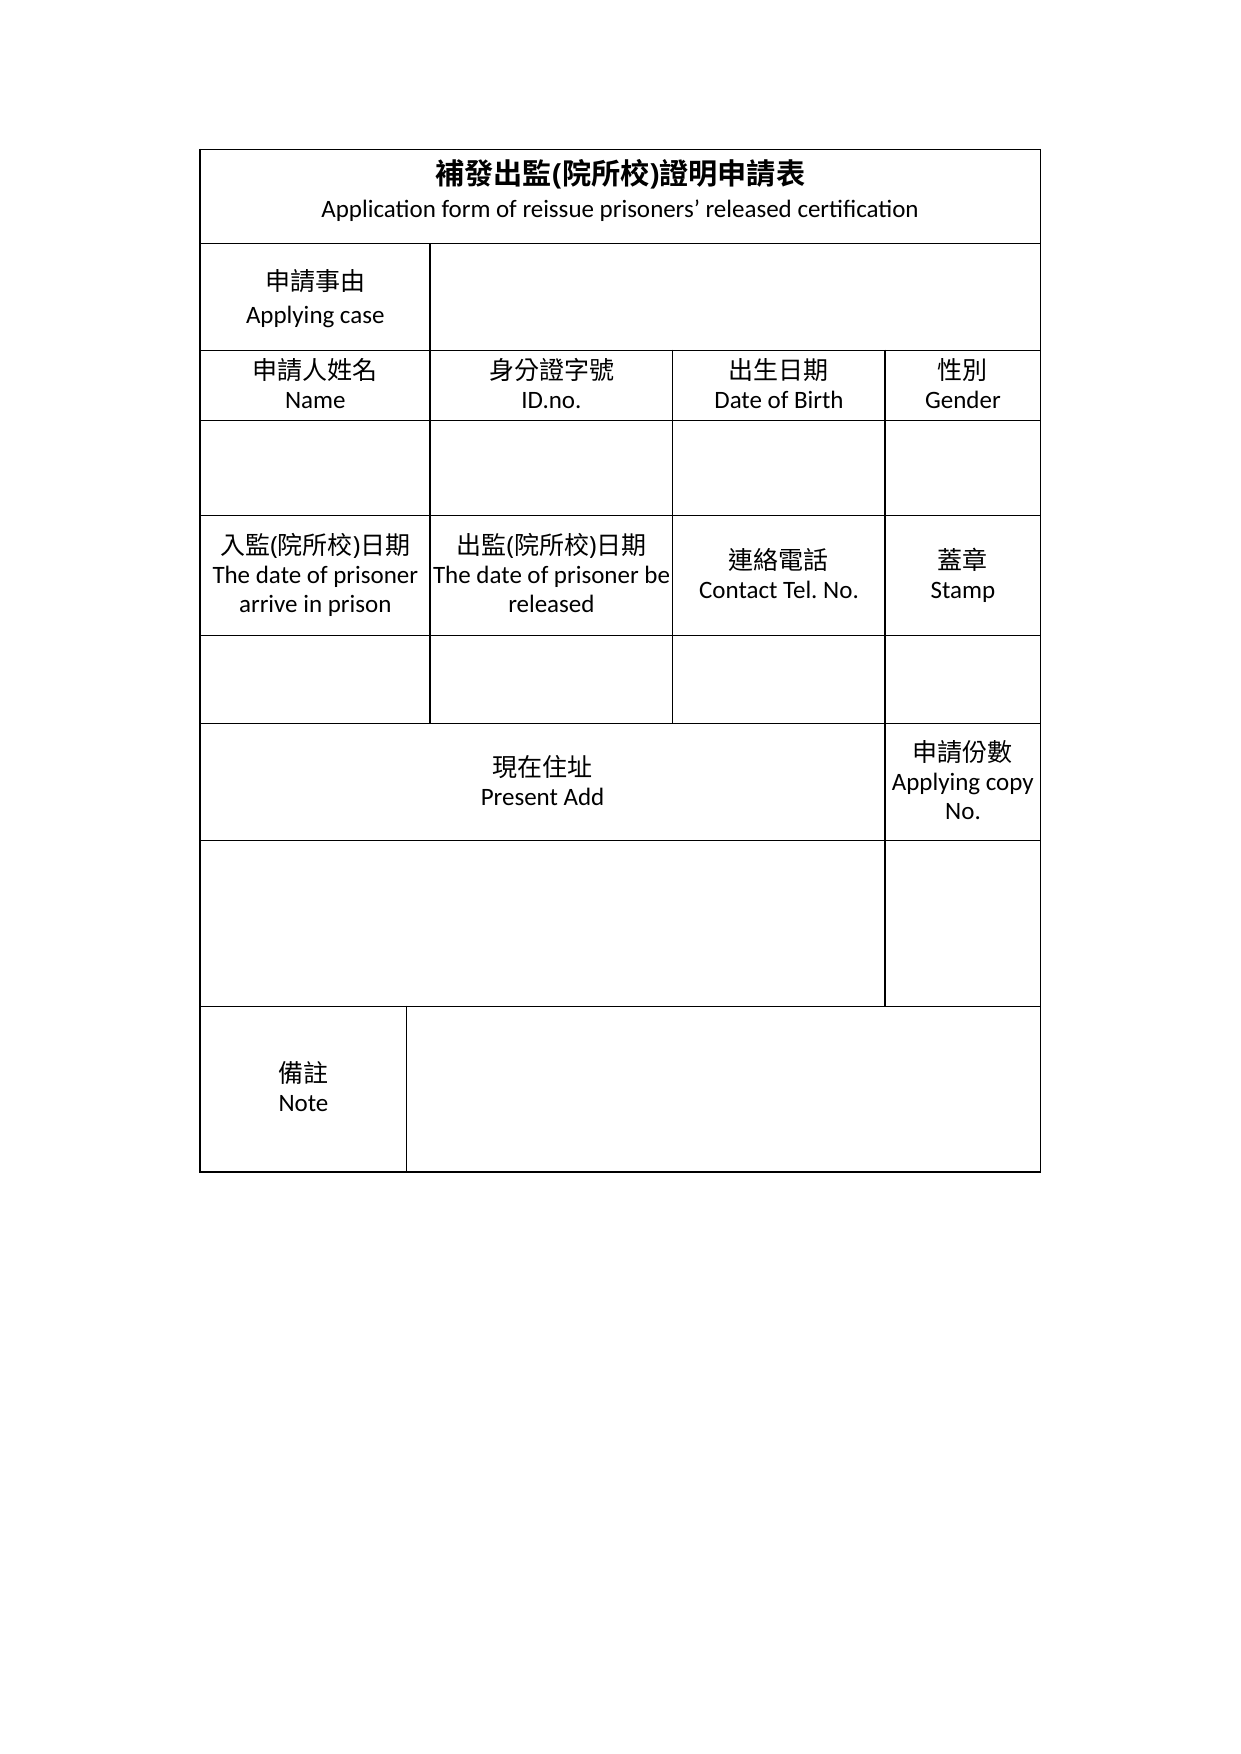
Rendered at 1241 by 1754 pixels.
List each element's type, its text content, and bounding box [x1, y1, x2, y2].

table_cell [886, 421, 1040, 515]
table_cell [201, 841, 884, 1006]
table_cell 申請人姓名 Name [201, 351, 429, 420]
table_cell [886, 841, 1040, 1006]
table_cell 現在住址 Present Add [201, 724, 884, 840]
table_cell 身分證字號 ID.no. [431, 351, 672, 420]
table_cell [407, 1007, 1040, 1171]
table_cell 申請份數 Applying copy No. [886, 724, 1040, 840]
table_cell [431, 421, 672, 515]
table_cell 蓋章 Stamp [886, 516, 1040, 634]
table_cell 入監(院所校)日期 The date of prisoner arrive in prison [201, 516, 429, 634]
table_cell 出監(院所校)日期 The date of prisoner be released [431, 516, 672, 634]
table_header 補發出監(院所校)證明申請表 Application form of reissue prisoners’ released certification [201, 150, 1040, 243]
table_cell [201, 421, 429, 515]
table_cell 備註 Note [201, 1007, 406, 1171]
table_cell 連絡電話 Contact Tel. No. [673, 516, 884, 634]
table_cell [201, 636, 429, 723]
table_cell 申請事由 Applying case [201, 244, 429, 349]
table_cell [431, 636, 672, 723]
table_cell [673, 421, 884, 515]
table_cell 性別 Gender [886, 351, 1040, 420]
table_cell [673, 636, 884, 723]
table_cell [886, 636, 1040, 723]
table_cell [431, 244, 1040, 349]
table_cell 出生日期 Date of Birth [673, 351, 884, 420]
